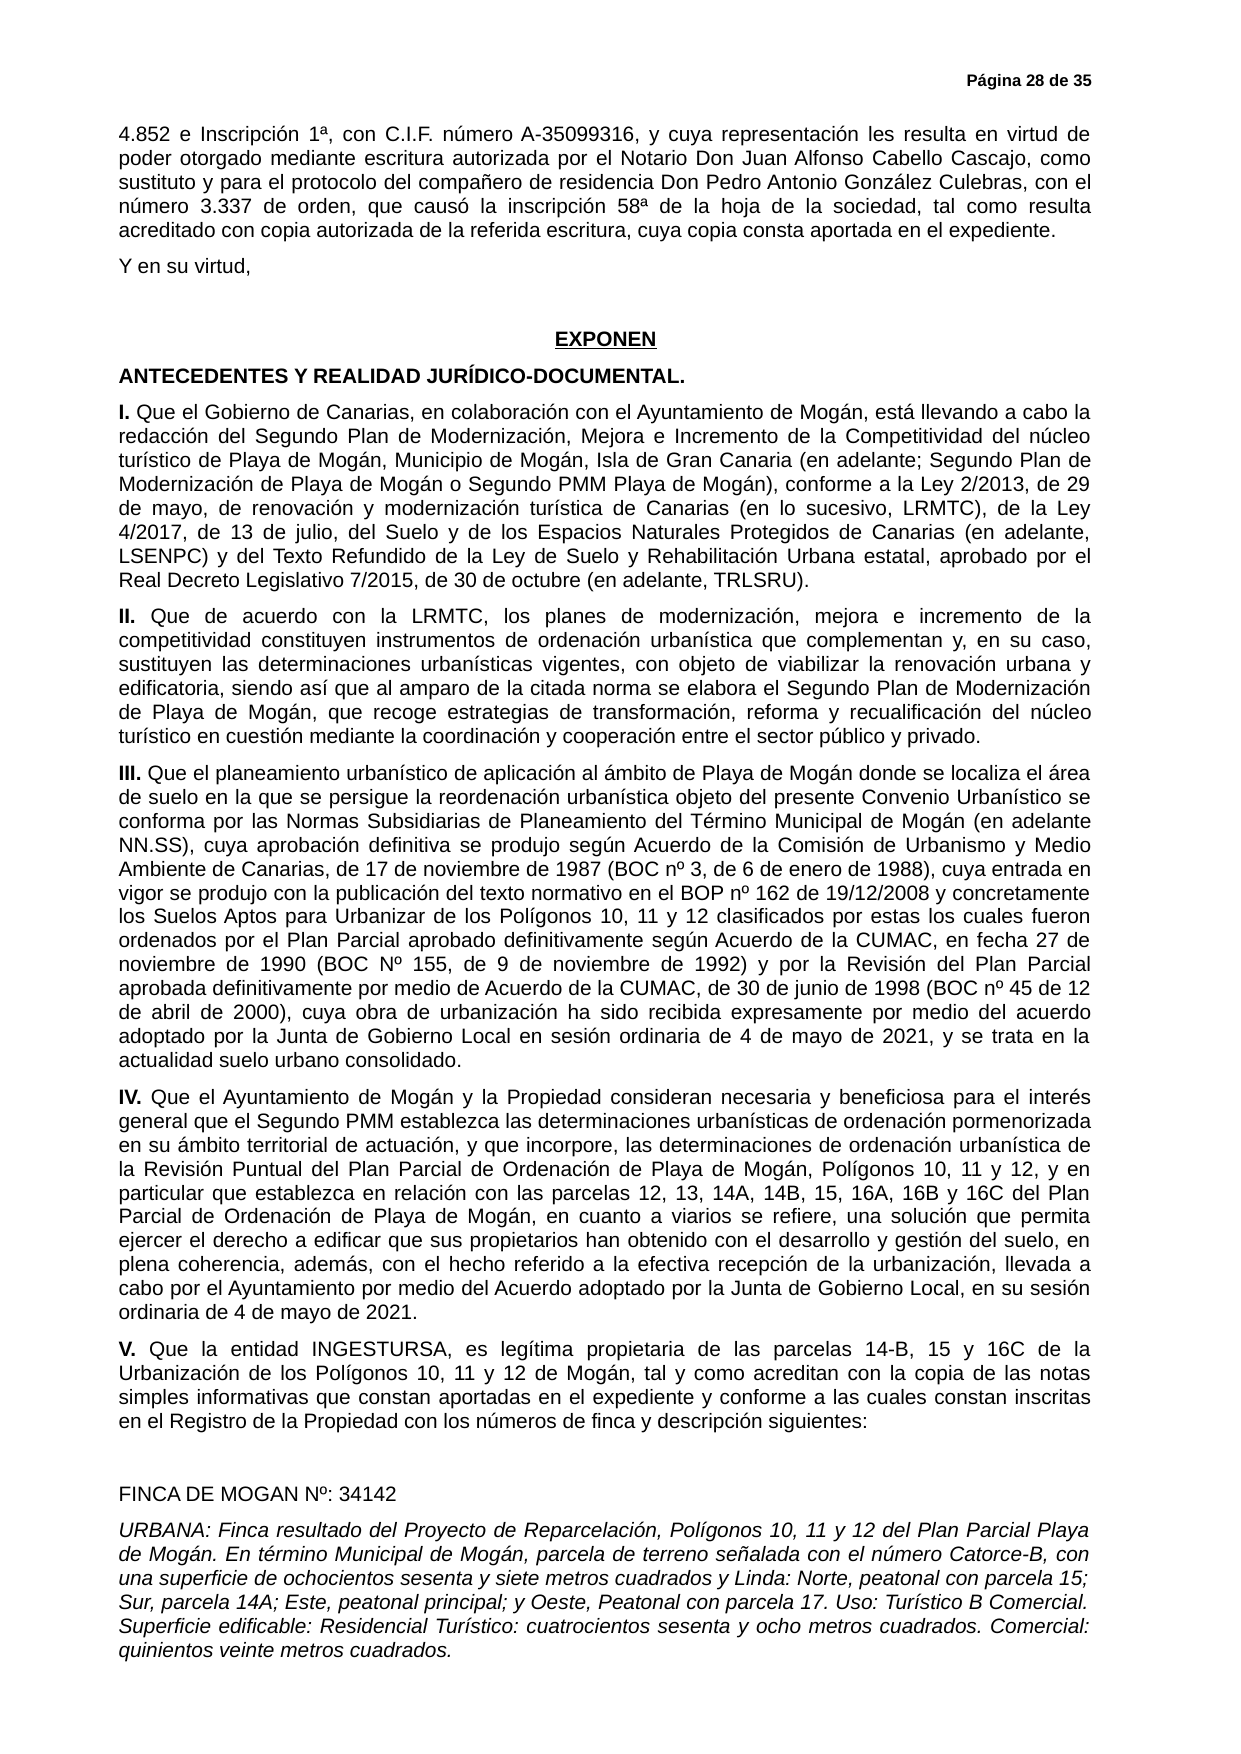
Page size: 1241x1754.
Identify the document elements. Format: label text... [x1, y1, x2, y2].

text 4.852 e Inscripción 1ª, con C.I.F. número A-35099316, y cuya representación les resulta en virtud de poder otorgado mediante escritura autorizada por el Notario Don Juan Alfonso Cabello Cascajo, como sustituto y para el protocolo del compañero de residencia Don Pedro Antonio González Culebras, con el número 3.337 de orden, que causó la inscripción 58ª de la hoja de la sociedad, tal como resulta acreditado con copia autorizada de la referida escritura, cuya copia consta aportada en el expediente. [118, 122, 1092, 242]
text Y en su virtud, [118, 254, 1092, 278]
text IV. Que el Ayuntamiento de Mogán y la Propiedad consideran necesaria y beneficiosa para el interés general que el Segundo PMM establezca las determinaciones urbanísticas de ordenación pormenorizada en su ámbito territorial de actuación, y que incorpore, las determinaciones de ordenación urbanística de la Revisión Puntual del Plan Parcial de Ordenación de Playa de Mogán, Polígonos 10, 11 y 12, y en particular que establezca en relación con las parcelas 12, 13, 14A, 14B, 15, 16A, 16B y 16C del Plan Parcial de Ordenación de Playa de Mogán, en cuanto a viarios se refiere, una solución que permita ejercer el derecho a edificar que sus propietarios han obtenido con el desarrollo y gestión del suelo, en plena coherencia, además, con el hecho referido a la efectiva recepción de la urbanización, llevada a cabo por el Ayuntamiento por medio del Acuerdo adoptado por la Junta de Gobierno Local, en su sesión ordinaria de 4 de mayo de 2021. [118, 1084, 1092, 1324]
text EXPONEN [118, 327, 1092, 351]
text II. Que de acuerdo con la LRMTC, los planes de modernización, mejora e incremento de la competitividad constituyen instrumentos de ordenación urbanística que complementan y, en su caso, sustituyen las determinaciones urbanísticas vigentes, con objeto de viabilizar la renovación urbana y edificatoria, siendo así que al amparo de la citada norma se elabora el Segundo Plan de Modernización de Playa de Mogán, que recoge estrategias de transformación, reforma y recualificación del núcleo turístico en cuestión mediante la coordinación y cooperación entre el sector público y privado. [118, 604, 1092, 748]
text FINCA DE MOGAN Nº: 34142 [118, 1481, 1092, 1505]
text I. Que el Gobierno de Canarias, en colaboración con el Ayuntamiento de Mogán, está llevando a cabo la redacción del Segundo Plan de Modernización, Mejora e Incremento de la Competitividad del núcleo turístico de Playa de Mogán, Municipio de Mogán, Isla de Gran Canaria (en adelante; Segundo Plan de Modernización de Playa de Mogán o Segundo PMM Playa de Mogán), conforme a la Ley 2/2013, de 29 de mayo, de renovación y modernización turística de Canarias (en lo sucesivo, LRMTC), de la Ley 4/2017, de 13 de julio, del Suelo y de los Espacios Naturales Protegidos de Canarias (en adelante, LSENPC) y del Texto Refundido de la Ley de Suelo y Rehabilitación Urbana estatal, aprobado por el Real Decreto Legislativo 7/2015, de 30 de octubre (en adelante, TRLSRU). [118, 400, 1092, 592]
text III. Que el planeamiento urbanístico de aplicación al ámbito de Playa de Mogán donde se localiza el área de suelo en la que se persigue la reordenación urbanística objeto del presente Convenio Urbanístico se conforma por las Normas Subsidiarias de Planeamiento del Término Municipal de Mogán (en adelante NN.SS), cuya aprobación definitiva se produjo según Acuerdo de la Comisión de Urbanismo y Medio Ambiente de Canarias, de 17 de noviembre de 1987 (BOC nº 3, de 6 de enero de 1988), cuya entrada en vigor se produjo con la publicación del texto normativo en el BOP nº 162 de 19/12/2008 y concretamente los Suelos Aptos para Urbanizar de los Polígonos 10, 11 y 12 clasificados por estas los cuales fueron ordenados por el Plan Parcial aprobado definitivamente según Acuerdo de la CUMAC, en fecha 27 de noviembre de 1990 (BOC Nº 155, de 9 de noviembre de 1992) y por la Revisión del Plan Parcial aprobada definitivamente por medio de Acuerdo de la CUMAC, de 30 de junio de 1998 (BOC nº 45 de 12 de abril de 2000), cuya obra de urbanización ha sido recibida expresamente por medio del acuerdo adoptado por la Junta de Gobierno Local en sesión ordinaria de 4 de mayo de 2021, y se trata en la actualidad suelo urbano consolidado. [118, 761, 1092, 1072]
text V. Que la entidad INGESTURSA, es legítima propietaria de las parcelas 14-B, 15 y 16C de la Urbanización de los Polígonos 10, 11 y 12 de Mogán, tal y como acreditan con la copia de las notas simples informativas que constan aportadas en el expediente y conforme a las cuales constan inscritas en el Registro de la Propiedad con los números de finca y descripción siguientes: [118, 1337, 1092, 1432]
text ANTECEDENTES Y REALIDAD JURÍDICO-DOCUMENTAL. [118, 364, 1092, 388]
text URBANA: Finca resultado del Proyecto de Reparcelación, Polígonos 10, 11 y 12 del Plan Parcial Playa de Mogán. En término Municipal de Mogán, parcela de terreno señalada con el número Catorce-B, con una superficie de ochocientos sesenta y siete metros cuadrados y Linda: Norte, peatonal con parcela 15; Sur, parcela 14A; Este, peatonal principal; y Oeste, Peatonal con parcela 17. Uso: Turístico B Comercial. Superficie edificable: Residencial Turístico: cuatrocientos sesenta y ocho metros cuadrados. Comercial: quinientos veinte metros cuadrados. [118, 1518, 1092, 1662]
